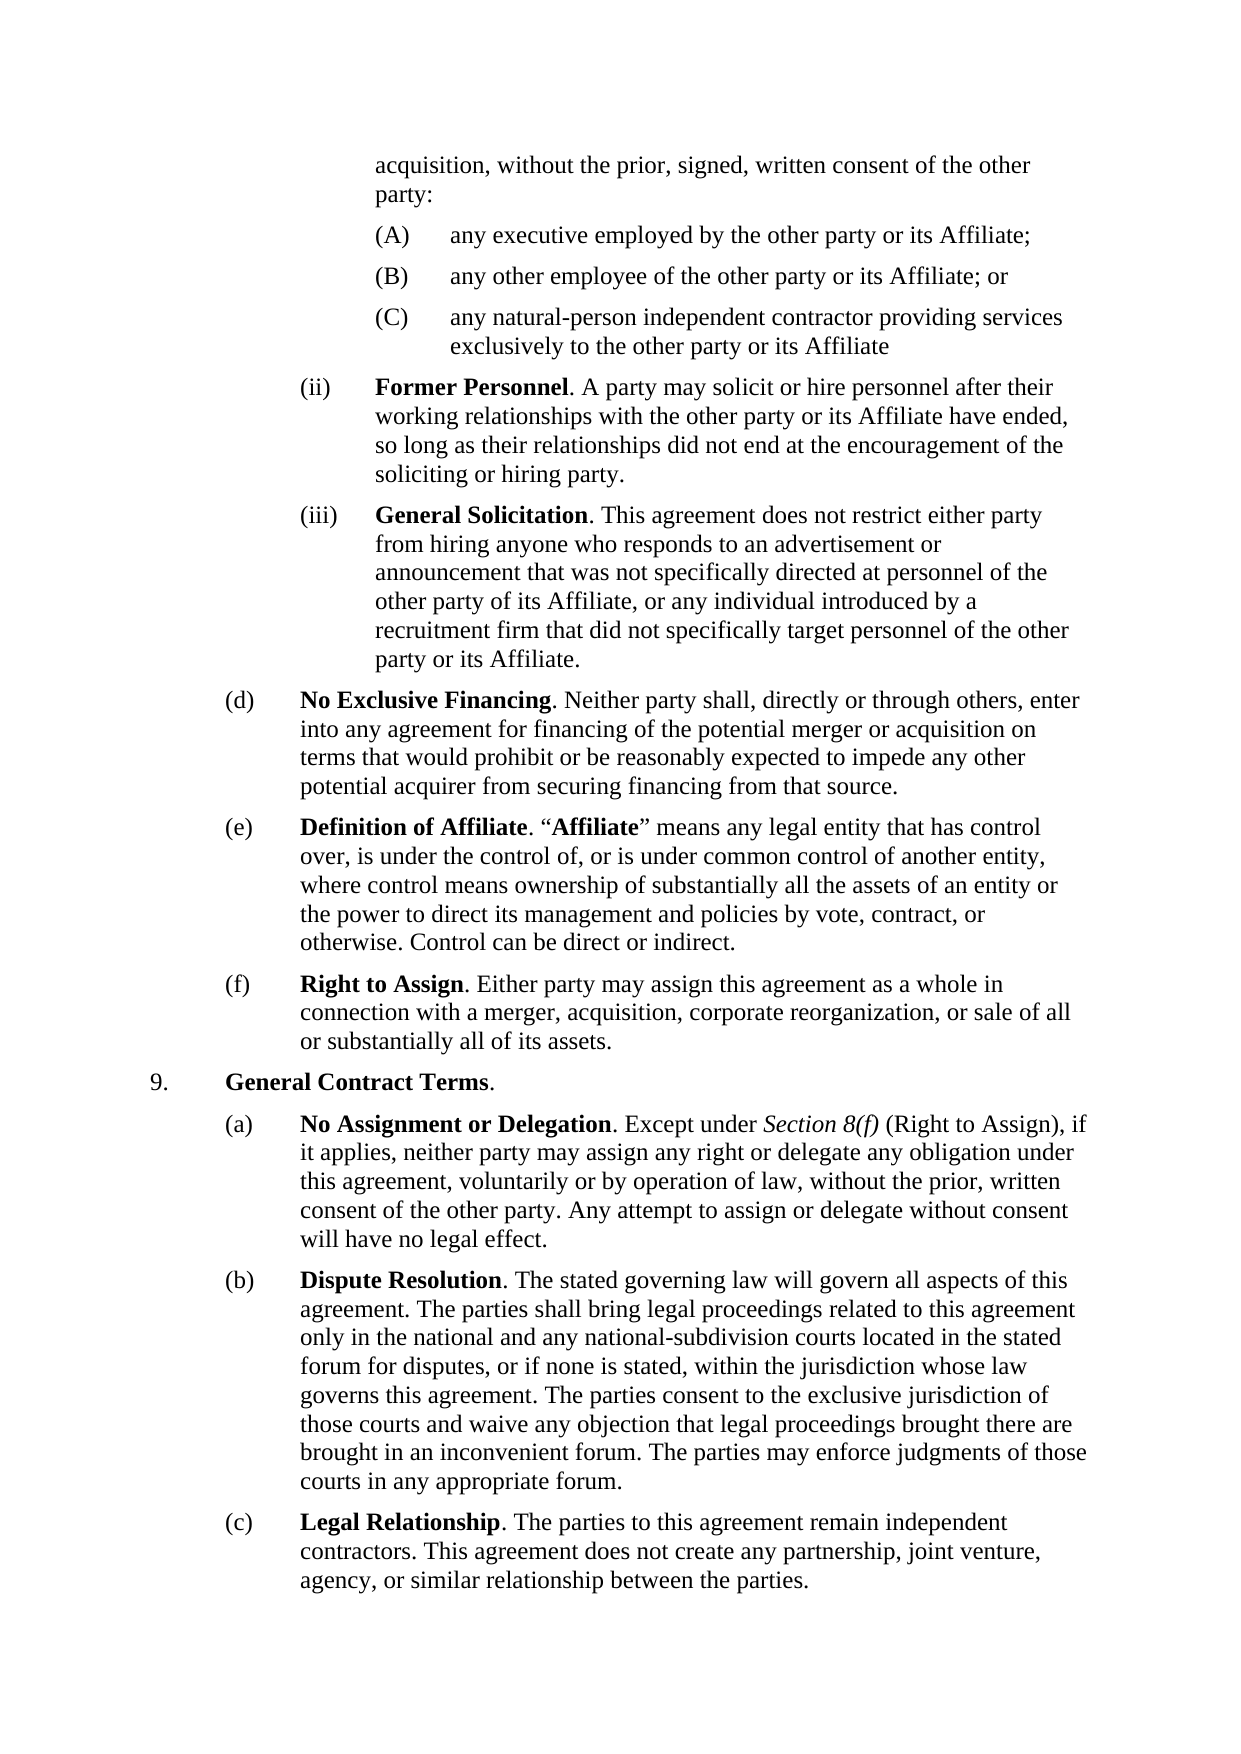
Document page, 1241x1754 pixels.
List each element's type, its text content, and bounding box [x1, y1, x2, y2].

text (A) any executive employed by the other party or its Affiliate; [375, 220, 1090, 249]
text (C) any natural-person independent contractor providing services exclusively to the other party or its Affiliate [375, 302, 1090, 360]
text (b) Dispute Resolution. The stated governing law will govern all aspects of this agreement. The parties shall bring legal proceedings related to this agreement only in the national and any national-subdivision courts located in the stated forum for disputes, or if none is stated, within the jurisdiction whose law governs this agreement. The parties consent to the exclusive jurisdiction of those courts and waive any objection that legal proceedings brought there are brought in an inconvenient forum. The parties may enforce judgments of those courts in any appropriate forum. [225, 1265, 1090, 1495]
text (f) Right to Assign. Either party may assign this agreement as a whole in connection with a merger, acquisition, corporate reorganization, or sale of all or substantially all of its assets. [225, 969, 1090, 1055]
text (B) any other employee of the other party or its Affiliate; or [375, 261, 1090, 290]
text (c) Legal Relationship. The parties to this agreement remain independent contractors. This agreement does not create any partnership, joint venture, agency, or similar relationship between the parties. [225, 1507, 1090, 1594]
text (e) Definition of Affiliate. “Affiliate” means any legal entity that has control over, is under the control of, or is under common control of another entity, where control means ownership of substantially all the assets of an entity or the power to direct its management and policies by vote, contract, or otherwise. Control can be direct or indirect. [225, 812, 1090, 956]
text (d) No Exclusive Financing. Neither party shall, directly or through others, enter into any agreement for financing of the potential merger or acquisition on terms that would prohibit or be reasonably expected to impede any other potential acquirer from securing financing from that source. [225, 685, 1090, 800]
text (ii) Former Personnel. A party may solicit or hire personnel after their working relationships with the other party or its Affiliate have ended, so long as their relationships did not end at the encouragement of the soliciting or hiring party. [300, 372, 1090, 487]
text (iii) General Solicitation. This agreement does not restrict either party from hiring anyone who responds to an advertisement or announcement that was not specifically directed at personnel of the other party of its Affiliate, or any individual introduced by a recruitment firm that did not specifically target personnel of the other party or its Affiliate. [300, 500, 1090, 672]
text acquisition, without the prior, signed, written consent of the other party: [300, 150, 1090, 207]
text (a) No Assignment or Delegation. Except under Section 8(f) (Right to Assign), if it applies, neither party may assign any right or delegate any obligation under this agreement, voluntarily or by operation of law, without the prior, written consent of the other party. Any attempt to assign or delegate without consent will have no legal effect. [225, 1109, 1090, 1252]
text 9. General Contract Terms. [150, 1067, 1090, 1096]
